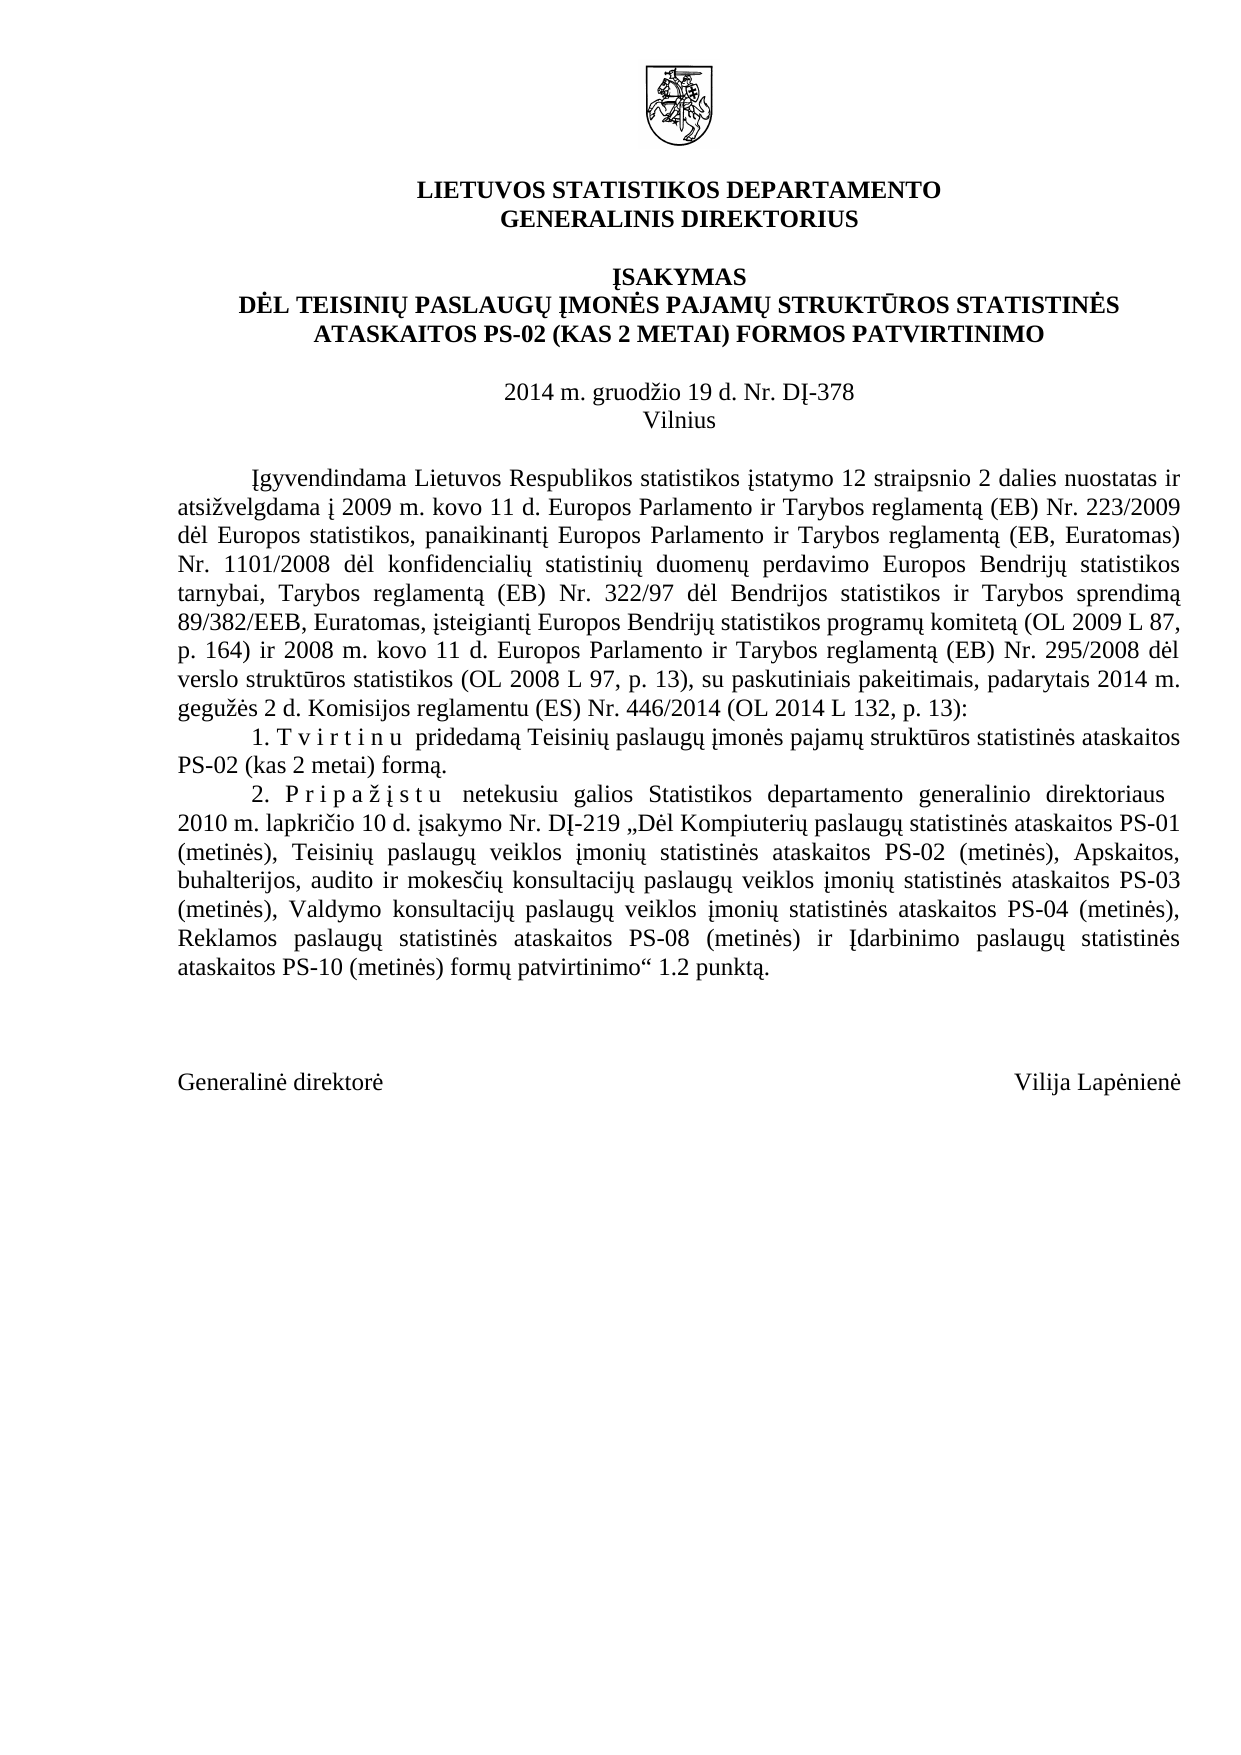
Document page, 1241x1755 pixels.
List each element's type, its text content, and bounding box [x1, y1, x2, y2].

text Generalinė direktorė Vilija Lapėnienė [177, 1067, 1181, 1095]
text GENERALINIS DIREKTORIUS [177, 204, 1181, 233]
text 1. Tvirtinu pridedamą Teisinių paslaugų įmonės pajamų struktūros statistinės ataskaitos PS-02 (kas 2 metai) formą. [177, 722, 1181, 779]
text DĖL TEISINIŲ PASLAUGŲ ĮMONĖS PAJAMŲ STRUKTŪROS STATISTINĖS ATASKAITOS PS-02 (KAS 2 METAI) FORMOS PATVIRTINIMO [177, 290, 1181, 348]
text LIETUVOS STATISTIKOS DEPARTAMENTO [177, 175, 1181, 204]
text Vilnius [177, 405, 1181, 434]
text ĮSAKYMAS [177, 262, 1181, 290]
text 2014 m. gruodžio 19 d. Nr. DĮ-378 [177, 377, 1181, 405]
text 2. Pripažįstu netekusiu galios Statistikos departamento generalinio direktoriaus 2010 m. lapkričio 10 d. įsakymo Nr. DĮ-219 „Dėl Kompiuterių paslaugų statistinės ataskaitos PS-01 (metinės), Teisinių paslaugų veiklos įmonių statistinės ataskaitos PS-02 (metinės), Apskaitos, buhalterijos, audito ir mokesčių konsultacijų paslaugų veiklos įmonių statistinės ataskaitos PS-03 (metinės), Valdymo konsultacijų paslaugų veiklos įmonių statistinės ataskaitos PS-04 (metinės), Reklamos paslaugų statistinės ataskaitos PS-08 (metinės) ir Įdarbinimo paslaugų statistinės ataskaitos PS-10 (metinės) formų patvirtinimo“ 1.2 punktą. [177, 779, 1181, 980]
text Įgyvendindama Lietuvos Respublikos statistikos įstatymo 12 straipsnio 2 dalies nuostatas ir atsižvelgdama į 2009 m. kovo 11 d. Europos Parlamento ir Tarybos reglamentą (EB) Nr. 223/2009 dėl Europos statistikos, panaikinantį Europos Parlamento ir Tarybos reglamentą (EB, Euratomas) Nr. 1101/2008 dėl konfidencialių statistinių duomenų perdavimo Europos Bendrijų statistikos tarnybai, Tarybos reglamentą (EB) Nr. 322/97 dėl Bendrijos statistikos ir Tarybos sprendimą 89/382/EEB, Euratomas, įsteigiantį Europos Bendrijų statistikos programų komitetą (OL 2009 L 87, p. 164) ir 2008 m. kovo 11 d. Europos Parlamento ir Tarybos reglamentą (EB) Nr. 295/2008 dėl verslo struktūros statistikos (OL 2008 L 97, p. 13), su paskutiniais pakeitimais, padarytais 2014 m. gegužės 2 d. Komisijos reglamentu (ES) Nr. 446/2014 (OL 2014 L 132, p. 13): [177, 463, 1181, 722]
